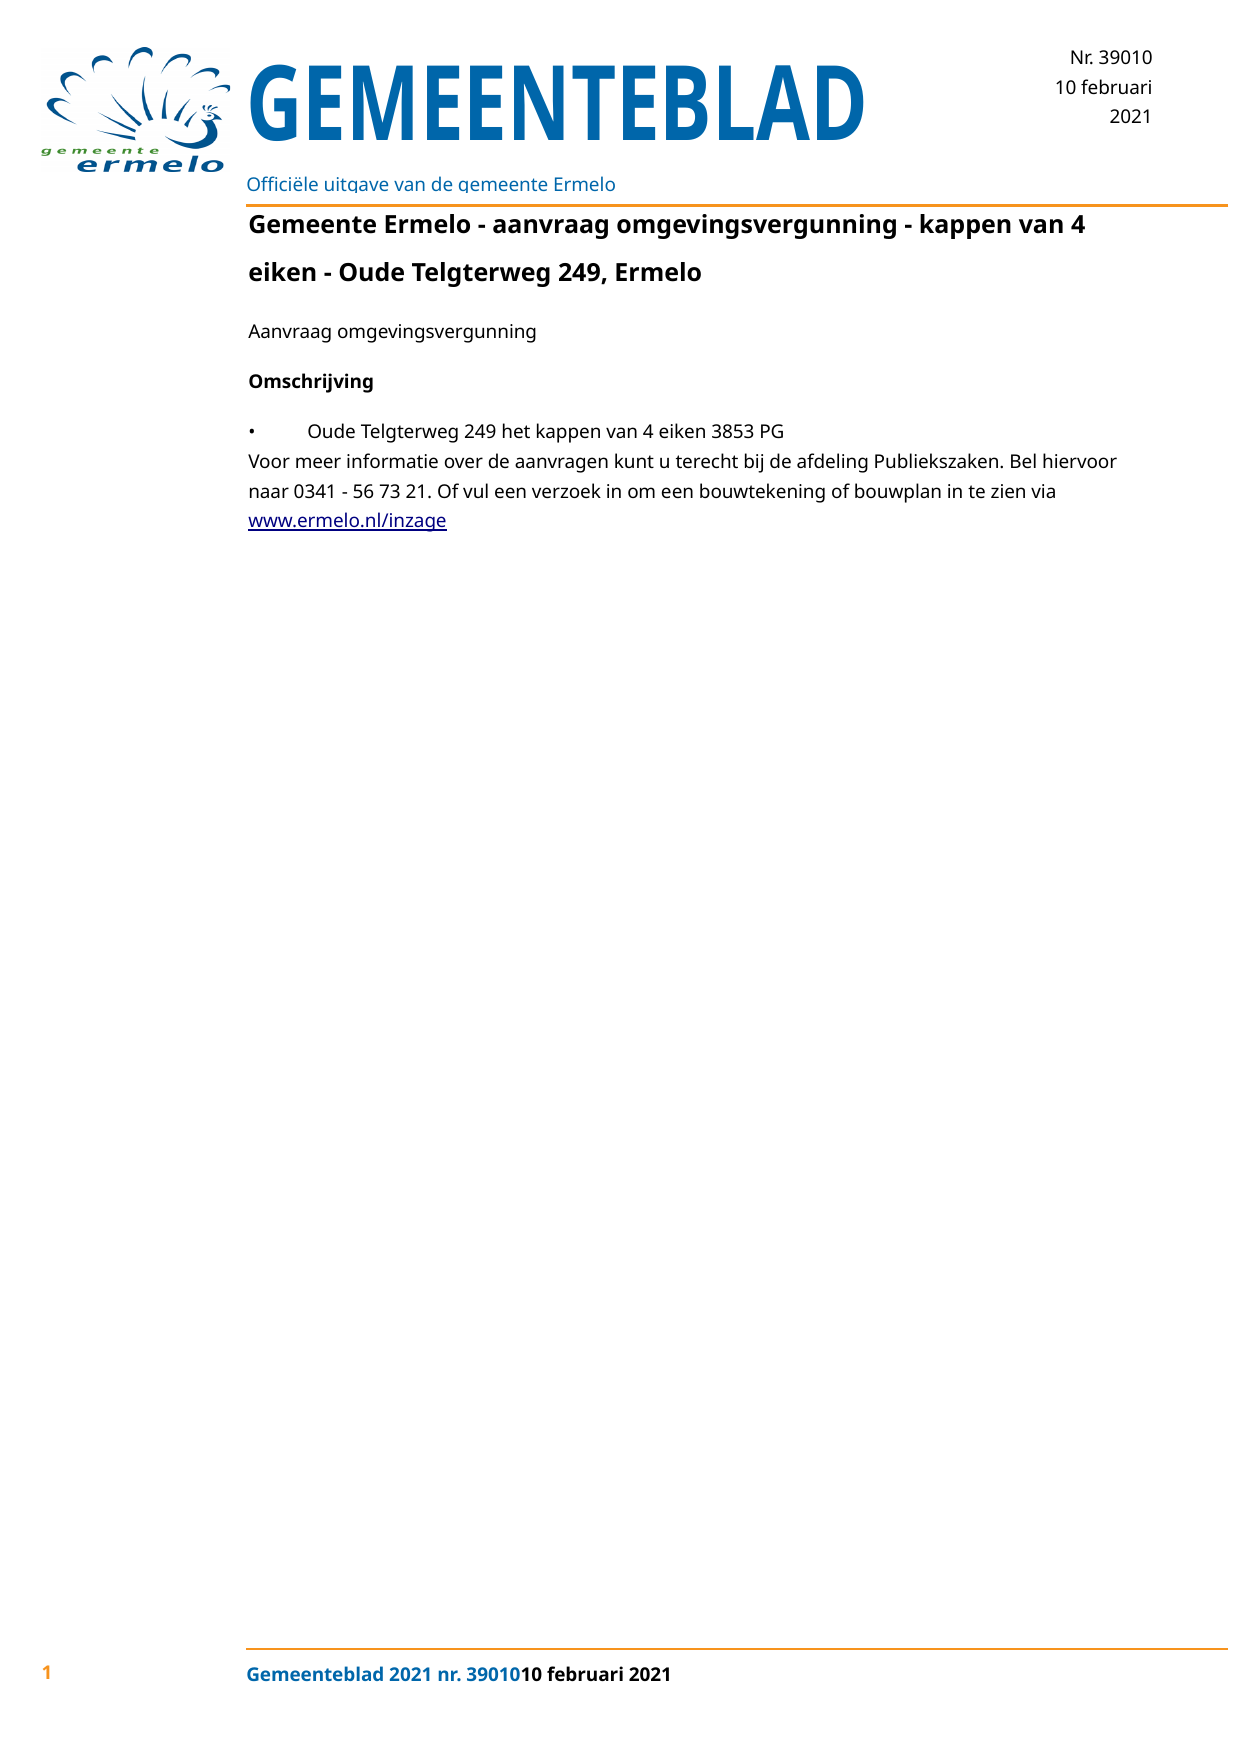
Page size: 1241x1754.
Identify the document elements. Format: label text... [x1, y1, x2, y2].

list Oude Telgterweg 249 het kappen van 4 eiken 3853 PG [248, 419, 1152, 444]
text Omschrijving [248, 368, 1152, 394]
text Voor meer informatie over de aanvragen kunt u terecht bij de afdeling Publiekszaken. Bel hiervoor naar 0341 - 56 73 21. Of vul een verzoek in om een bouwtekening of bouwplan in te zien via www.ermelo.nl/inzage [248, 448, 1152, 533]
text Aanvraag omgevingsvergunning [248, 318, 1152, 344]
picture [41, 47, 231, 172]
text Gemeente Ermelo - aanvraag omgevingsvergunning - kappen van 4 eiken - Oude Telgterweg 249, Ermelo [248, 207, 1152, 288]
